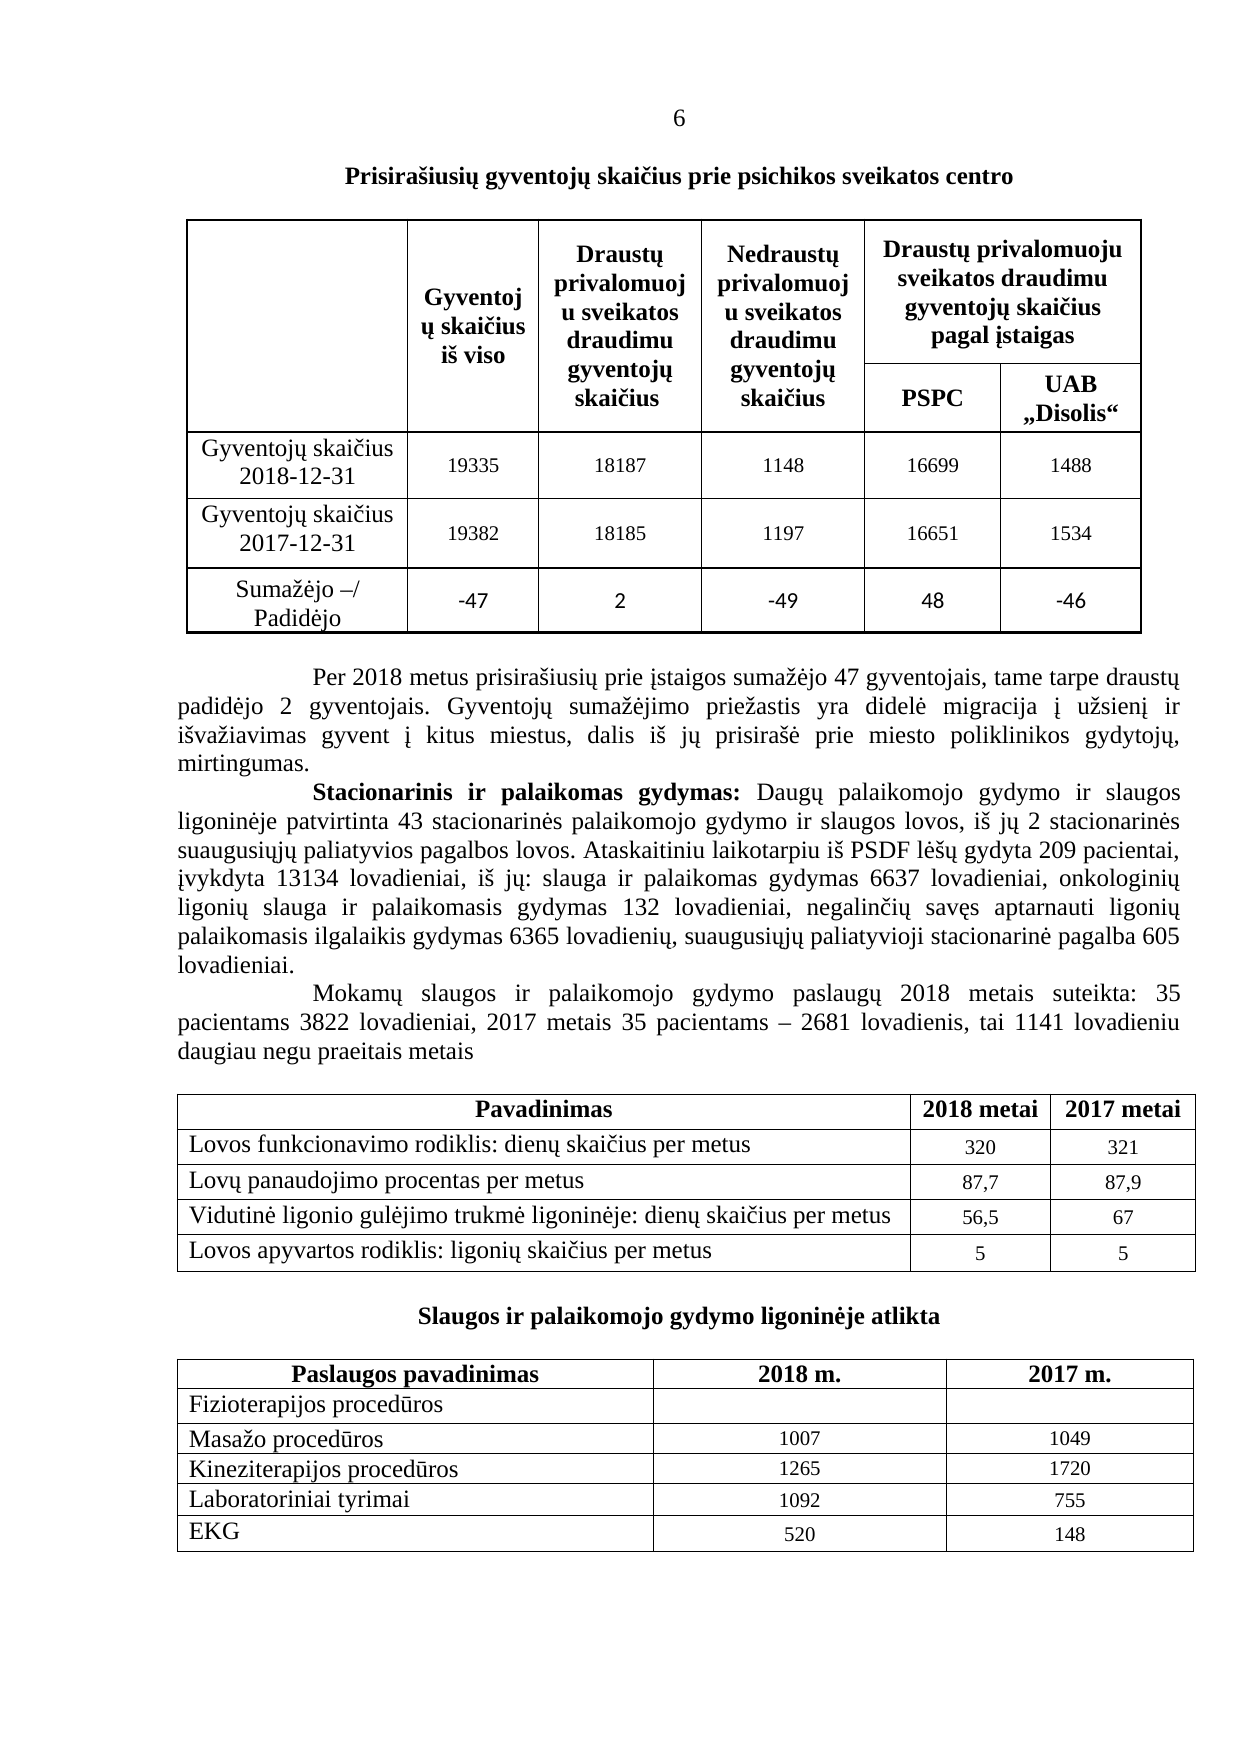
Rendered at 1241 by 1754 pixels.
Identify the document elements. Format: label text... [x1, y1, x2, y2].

table_cell 1092 [654, 1484, 946, 1515]
table_header Paslaugos pavadinimas [178, 1360, 653, 1388]
table_cell 320 [911, 1130, 1050, 1164]
table_header 2018 m. [654, 1360, 946, 1388]
table_cell 1148 [702, 433, 864, 498]
table_cell Vidutinė ligonio gulėjimo trukmė ligoninėje: dienų skaičius per metus [178, 1200, 910, 1234]
table_cell 18185 [539, 499, 701, 567]
table_cell 1007 [654, 1424, 946, 1453]
table_cell 48 [865, 569, 1000, 631]
table_header 2018 metai [911, 1095, 1050, 1128]
table_cell 1488 [1001, 433, 1140, 498]
table_cell Lovų panaudojimo procentas per metus [178, 1165, 910, 1199]
table_header 2017 m. [947, 1360, 1193, 1388]
table_cell 87,9 [1051, 1165, 1195, 1199]
table_cell 755 [947, 1484, 1193, 1515]
table_cell Fizioterapijos procedūros [178, 1389, 653, 1423]
table_cell 56,5 [911, 1200, 1050, 1234]
table_cell Gyventojų skaičius 2018-12-31 [188, 433, 407, 498]
table_cell 1534 [1001, 499, 1140, 567]
table_cell 87,7 [911, 1165, 1050, 1199]
text Per 2018 metus prisirašiusių prie įstaigos sumažėjo 47 gyventojais, tame tarpe draustų padidėjo 2 gyventojais. Gyventojų sumažėjimo priežastis yra didelė migracija į užsienį ir išvažiavimas gyvent į kitus miestus, dalis iš jų prisirašė prie miesto poliklinikos gydytojų, mirtingumas. [177, 662, 1181, 777]
table_header Nedraustų privalomuoju sveikatos draudimu gyventojų skaičius [702, 221, 864, 431]
table_cell 321 [1051, 1130, 1195, 1164]
table_cell -47 [408, 569, 538, 631]
table_cell EKG [178, 1516, 653, 1551]
table_header Gyventojų skaičius iš viso [408, 221, 538, 431]
table_cell 67 [1051, 1200, 1195, 1234]
table_cell 19335 [408, 433, 538, 498]
table_cell Masažo procedūros [178, 1424, 653, 1453]
table_header 2017 metai [1051, 1095, 1195, 1128]
table_cell [947, 1389, 1193, 1423]
table_header Draustų privalomuoju sveikatos draudimu gyventojų skaičius pagal įstaigas [865, 221, 1140, 363]
table_cell [654, 1389, 946, 1423]
table_cell 5 [911, 1235, 1050, 1271]
table_cell 2 [539, 569, 701, 631]
table_cell 5 [1051, 1235, 1195, 1271]
table_header [188, 221, 407, 431]
table_cell Lovos funkcionavimo rodiklis: dienų skaičius per metus [178, 1130, 910, 1164]
table_cell Kineziterapijos procedūros [178, 1454, 653, 1483]
text Prisirašiusių gyventojų skaičius prie psichikos sveikatos centro [177, 161, 1181, 190]
table_cell 1265 [654, 1454, 946, 1483]
table_cell Sumažėjo –/ Padidėjo [188, 569, 407, 631]
table_cell 1197 [702, 499, 864, 567]
table_cell 520 [654, 1516, 946, 1551]
table_cell Lovos apyvartos rodiklis: ligonių skaičius per metus [178, 1235, 910, 1271]
table_cell Laboratoriniai tyrimai [178, 1484, 653, 1515]
text Mokamų slaugos ir palaikomojo gydymo paslaugų 2018 metais suteikta: 35 pacientams 3822 lovadieniai, 2017 metais 35 pacientams – 2681 lovadienis, tai 1141 lovadieniu daugiau negu praeitais metais [177, 978, 1181, 1065]
text Slaugos ir palaikomojo gydymo ligoninėje atlikta [177, 1301, 1181, 1330]
table_cell Gyventojų skaičius 2017-12-31 [188, 499, 407, 567]
table_header Pavadinimas [178, 1095, 910, 1128]
table_cell 16651 [865, 499, 1000, 567]
table_header Draustų privalomuoju sveikatos draudimu gyventojų skaičius [539, 221, 701, 431]
table_cell 1049 [947, 1424, 1193, 1453]
table_cell -46 [1001, 569, 1140, 631]
table_cell 16699 [865, 433, 1000, 498]
table_cell 18187 [539, 433, 701, 498]
table_cell 19382 [408, 499, 538, 567]
table_cell 1720 [947, 1454, 1193, 1483]
table_cell PSPC [865, 364, 1000, 431]
table_cell 148 [947, 1516, 1193, 1551]
table_cell UAB „Disolis“ [1001, 364, 1140, 431]
table_cell -49 [702, 569, 864, 631]
text Stacionarinis ir palaikomas gydymas: Daugų palaikomojo gydymo ir slaugos ligoninėje patvirtinta 43 stacionarinės palaikomojo gydymo ir slaugos lovos, iš jų 2 stacionarinės suaugusiųjų paliatyvios pagalbos lovos. Ataskaitiniu laikotarpiu iš PSDF lėšų gydyta 209 pacientai, įvykdyta 13134 lovadieniai, iš jų: slauga ir palaikomas gydymas 6637 lovadieniai, onkologinių ligonių slauga ir palaikomasis gydymas 132 lovadieniai, negalinčių savęs aptarnauti ligonių palaikomasis ilgalaikis gydymas 6365 lovadienių, suaugusiųjų paliatyvioji stacionarinė pagalba 605 lovadieniai. [177, 777, 1181, 978]
